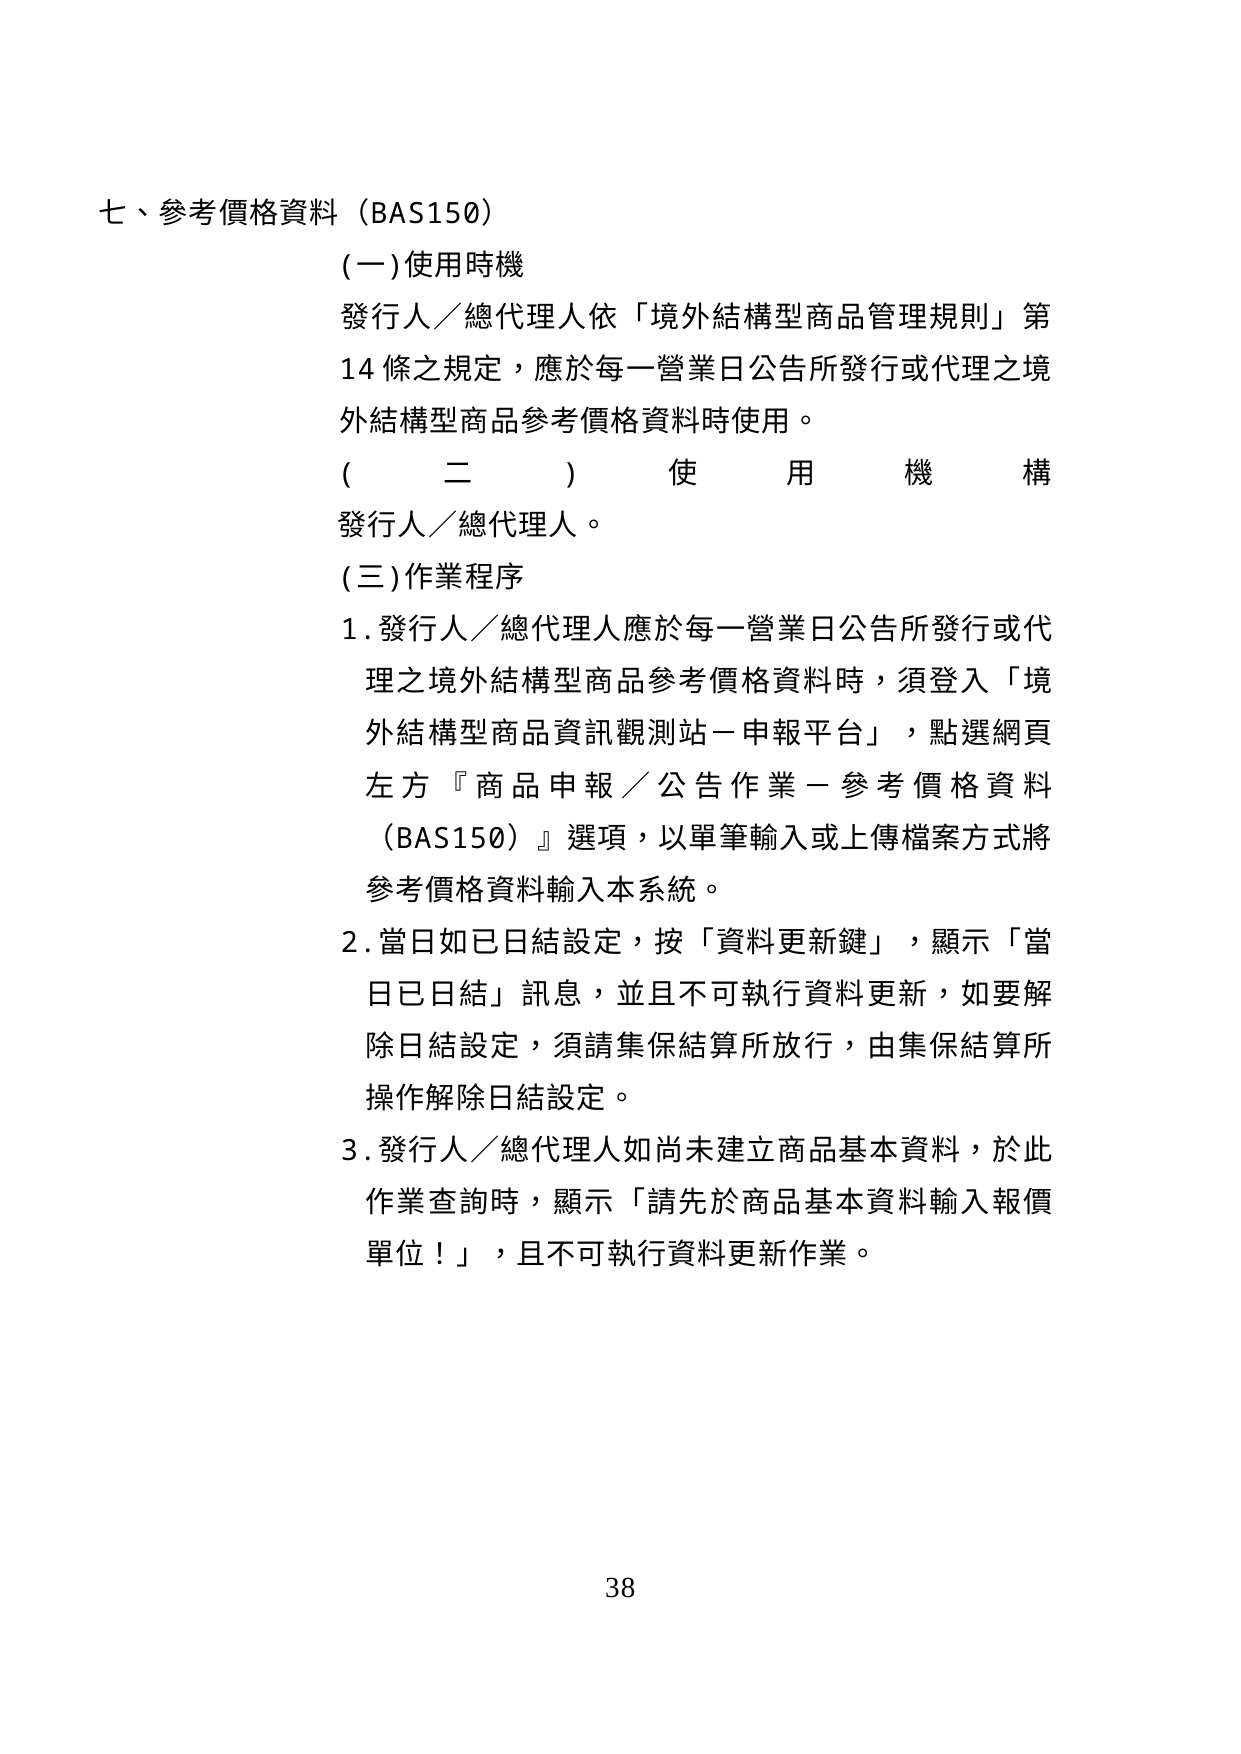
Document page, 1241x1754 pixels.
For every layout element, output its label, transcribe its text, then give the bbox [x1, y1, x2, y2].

text 發行人／總代理人依「境外結構型商品管理規則」第14條之規定，應於每一營業日公告所發行或代理之境外結構型商品參考價格資料時使用。 [339, 284, 1053, 440]
text 1.發行人／總代理人應於每一營業日公告所發行或代理之境外結構型商品參考價格資料時，須登入「境外結構型商品資訊觀測站－申報平台」，點選網頁左方『商品申報／公告作業－參考價格資料（BAS150）』選項，以單筆輸入或上傳檔案方式將參考價格資料輸入本系統。 [340, 596, 1053, 909]
subtitle 七、參考價格資料（BAS150） [98, 179, 1053, 232]
text 3.發行人／總代理人如尚未建立商品基本資料，於此作業查詢時，顯示「請先於商品基本資料輸入報價單位！」，且不可執行資料更新作業。 [340, 1117, 1053, 1273]
text 2.當日如已日結設定，按「資料更新鍵」，顯示「當日已日結」訊息，並且不可執行資料更新，如要解除日結設定，須請集保結算所放行，由集保結算所操作解除日結設定。 [340, 909, 1053, 1117]
subtitle (二)使用機構 發行人／總代理人。 [337, 440, 1053, 544]
subtitle (一)使用時機 [337, 232, 1053, 284]
subtitle (三)作業程序 [337, 544, 1053, 596]
